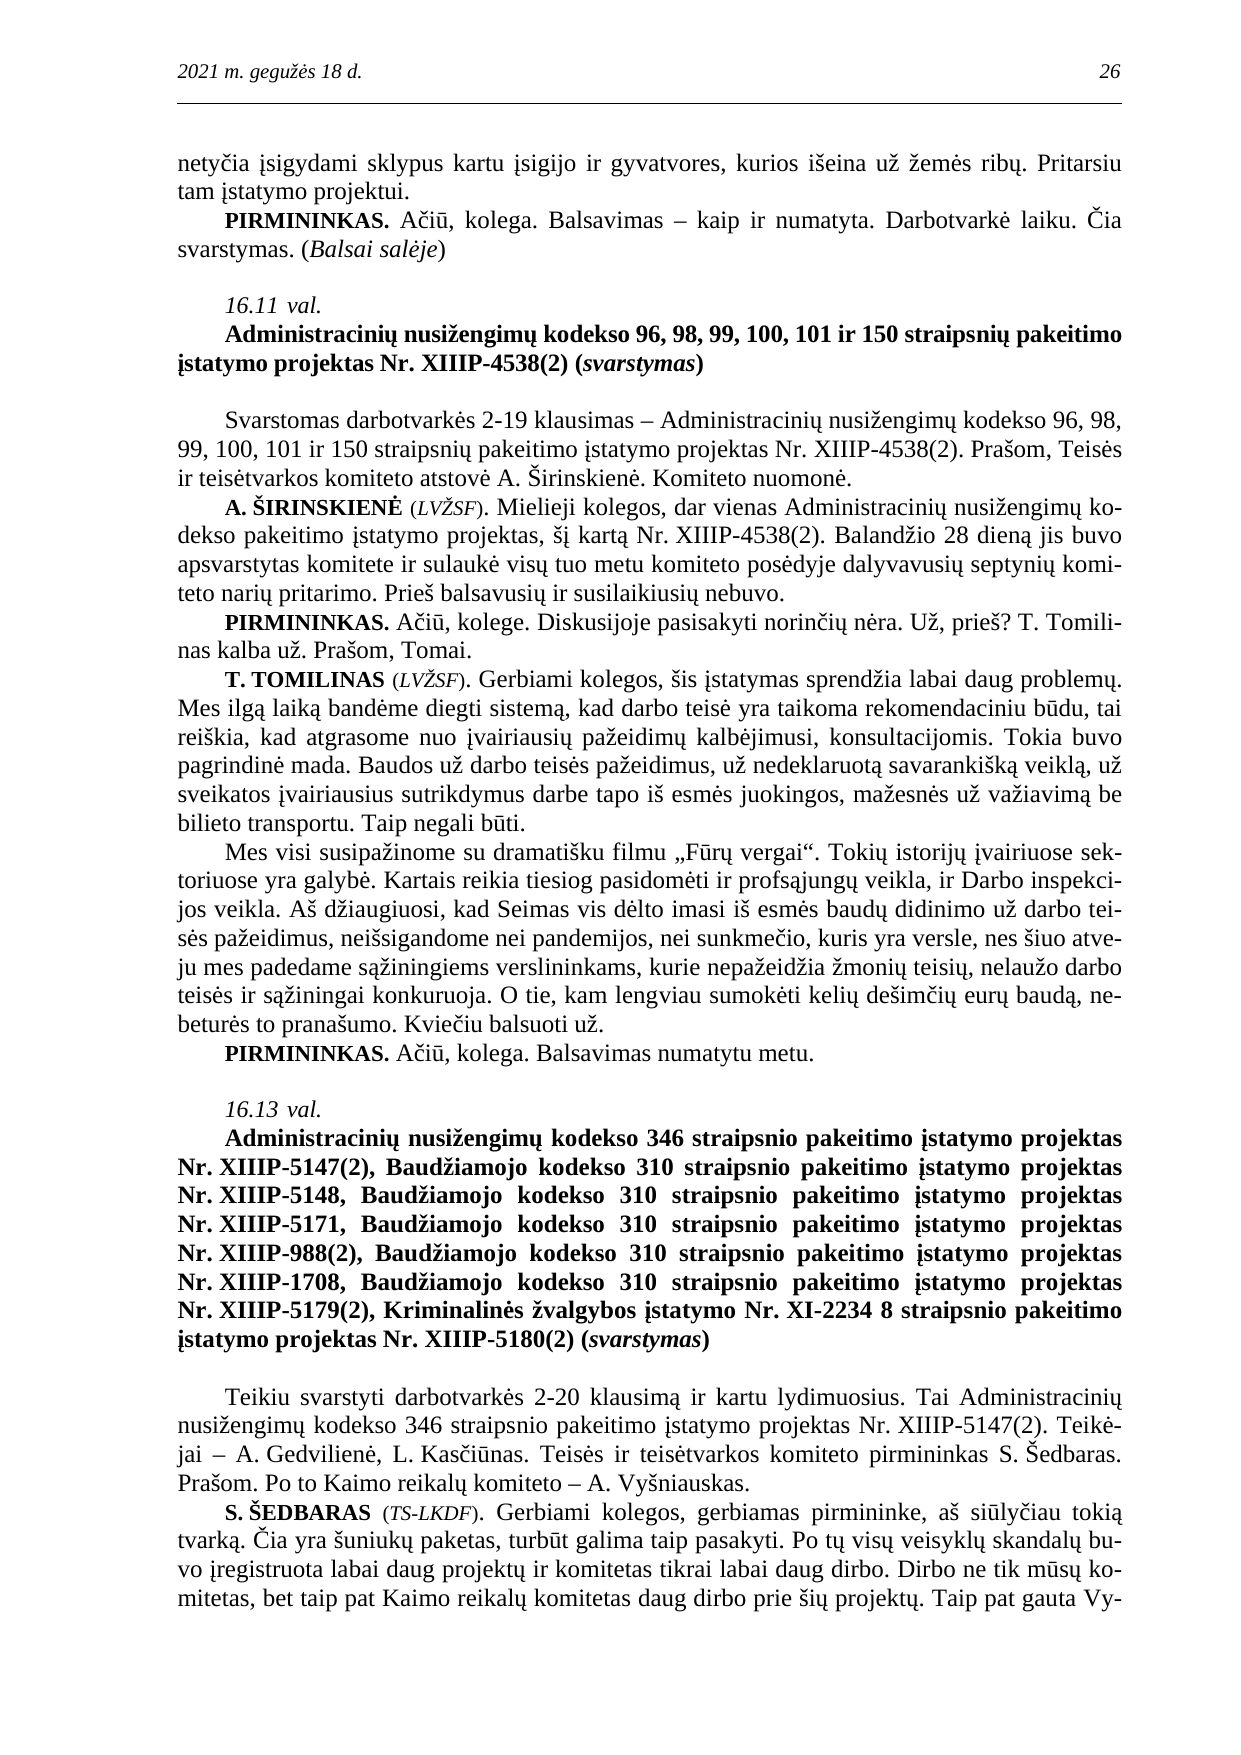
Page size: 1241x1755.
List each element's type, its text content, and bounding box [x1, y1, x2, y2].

text S. ŠEDBARAS (TS-LKDF). Ger­bia­mi ko­le­gos, ger­bia­mas pir­mi­nin­ke, aš siū­ly­čiau to­kią tvar­ką. Čia yra šu­niu­kų pa­ke­tas, tur­būt ga­li­ma taip pa­sa­ky­ti. Po tų vi­sų vei­syk­lų skan­da­lų bu­vo įre­gist­ruo­ta la­bai daug pro­jek­tų ir ko­mi­te­tas tik­rai la­bai daug dir­bo. Dir­bo ne tik mū­sų ko­mi­te­tas, bet taip pat Kai­mo rei­ka­lų ko­mi­te­tas daug dir­bo prie šių pro­jek­tų. Taip pat gau­ta Vy­ [177, 1497, 1122, 1612]
text PIRMININKAS. Ačiū, ko­le­ga. Bal­sa­vi­mas nu­ma­ty­tu me­tu. [177, 1038, 1122, 1067]
text PIRMININKAS. Ačiū, ko­le­ge. Dis­ku­si­jo­je pa­si­sa­ky­ti no­rin­čių nė­ra. Už, prieš? T. To­mi­li­nas kal­ba už. Pra­šom, To­mai. [177, 607, 1122, 664]
text Ad­mi­nist­ra­ci­nių nu­si­žen­gi­mų ko­dek­so 346 straips­nio pa­kei­ti­mo įsta­ty­mo pro­jek­tas Nr. XIIIP-5147(2), Bau­džia­mo­jo ko­dek­so 310 straips­nio pa­kei­ti­mo įsta­ty­mo pro­jek­tas Nr. XIIIP-5148, Bau­džia­mo­jo ko­dek­so 310 straips­nio pa­kei­ti­mo įsta­ty­mo pro­jek­tas Nr. XIIIP-5171, Bau­džia­mo­jo ko­dek­so 310 straips­nio pa­kei­ti­mo įsta­ty­mo pro­jek­tas Nr. XIIIP-988(2), Bau­džia­mo­jo ko­dek­so 310 straips­nio pa­kei­ti­mo įsta­ty­mo pro­jek­tas Nr. XIIIP-1708, Bau­džia­mo­jo ko­dek­so 310 straips­nio pa­kei­ti­mo įsta­ty­mo pro­jek­tas Nr. XIIIP-5179(2), Kri­mi­na­li­nės žval­gy­bos įsta­ty­mo Nr. XI-2234 8 straips­nio pa­kei­ti­mo įsta­ty­mo pro­jek­tas Nr. XIIIP-5180(2) (svars­ty­mas) [177, 1123, 1122, 1353]
text T. TOMILINAS (LVŽSF). Ger­bia­mi ko­le­gos, šis įsta­ty­mas spren­džia la­bai daug pro­ble­mų. Mes il­gą lai­ką ban­dė­me dieg­ti sis­te­mą, kad dar­bo tei­sė yra tai­ko­ma re­ko­men­da­ci­niu bū­du, tai reiš­kia, kad at­gra­so­me nuo įvai­riau­sių pa­žei­di­mų kal­bė­ji­mu­si, kon­sul­ta­ci­jo­mis. To­kia bu­vo pa­grin­di­nė ma­da. Bau­dos už dar­bo tei­sės pa­žei­di­mus, už ne­dek­la­ruo­tą sa­va­ran­kiš­ką veik­lą, už svei­ka­tos įvai­riau­sius su­trik­dy­mus dar­be ta­po iš es­mės juo­kin­gos, ma­žes­nės už va­žia­vi­mą be bi­lie­to trans­por­tu. Taip ne­ga­li bū­ti. [177, 664, 1122, 837]
text A. ŠIRINSKIENĖ (LVŽSF). Mie­lie­ji ko­le­gos, dar vie­nas Ad­mi­nist­ra­ci­nių nu­si­žen­gi­mų ko­dek­so pa­kei­ti­mo įsta­ty­mo pro­jek­tas, šį kar­tą Nr. XIIIP-4538(2). Ba­lan­džio 28 die­ną jis bu­vo ap­svars­ty­tas ko­mi­te­te ir su­lau­kė vi­sų tuo me­tu ko­mi­te­to po­sė­dy­je da­ly­va­vu­sių sep­ty­nių ko­mi­te­to na­rių pri­ta­ri­mo. Prieš bal­sa­vu­sių ir su­si­lai­kiu­sių ne­bu­vo. [177, 492, 1122, 607]
text Ad­mi­nist­ra­ci­nių nu­si­žen­gi­mų ko­dek­so 96, 98, 99, 100, 101 ir 150 straips­nių pa­kei­ti­mo įsta­ty­mo pro­jek­tas Nr. XIIIP-4538(2) (svars­ty­mas) [177, 319, 1122, 377]
text Mes vi­si su­si­pa­ži­no­me su dra­ma­tiš­ku fil­mu „Fū­rų ver­gai“. To­kių is­to­ri­jų įvai­riuo­se sek­to­riuo­se yra ga­ly­bė. Kar­tais rei­kia tie­siog pa­si­do­mė­ti ir prof­są­jun­gų veik­la, ir Dar­bo ins­pek­ci­jos veik­la. Aš džiau­giuo­si, kad Sei­mas vis dėl­to ima­si iš es­mės bau­dų di­di­ni­mo už dar­bo tei­sės pa­žei­di­mus, ne­iš­si­gan­do­me nei pan­de­mi­jos, nei sun­kme­čio, ku­ris yra ver­sle, nes šiuo at­ve­ju mes pa­de­da­me są­ži­nin­giems ver­sli­nin­kams, ku­rie ne­pa­žei­džia žmo­nių tei­sių, ne­lau­žo dar­bo tei­sės ir są­ži­nin­gai kon­ku­ruo­ja. O tie, kam leng­viau su­mo­kė­ti ke­lių de­šim­čių eu­rų bau­dą, ne­be­tu­rės to pra­na­šu­mo. Kvie­čiu bal­suo­ti už. [177, 837, 1122, 1038]
text Tei­kiu svars­ty­ti dar­bo­tvarkės 2-20 klau­si­mą ir kar­tu ly­di­muo­sius. Tai Ad­mi­nist­ra­ci­nių nu­si­žen­gi­mų ko­dek­so 346 straips­nio pa­kei­ti­mo įsta­ty­mo pro­jek­tas Nr. XIIIP-5147(2). Tei­kė­jai – A. Ged­vi­lie­nė, L. Kas­čiū­nas. Tei­sės ir tei­sėt­var­kos ko­mi­te­to pir­mi­nin­kas S. Šed­ba­ras. Pra­šom. Po to Kai­mo rei­ka­lų ko­mi­te­to – A. Vyš­niaus­kas. [177, 1382, 1122, 1497]
text 16.13 val. [224, 1095, 1122, 1123]
text 16.11 val. [224, 291, 1122, 319]
text Svars­to­mas dar­bo­tvarkės 2-19 klau­si­mas – Ad­mi­nist­ra­ci­nių nu­si­žen­gi­mų ko­dek­so 96, 98, 99, 100, 101 ir 150 straips­nių pa­kei­ti­mo įsta­ty­mo pro­jek­tas Nr. XIIIP-4538(2). Pra­šom, Tei­sės ir tei­sėt­var­kos ko­mi­te­to at­sto­vė A. Ši­rins­kie­nė. Ko­mi­te­to nuo­mo­nė. [177, 405, 1122, 492]
text PIRMININKAS. Ačiū, ko­le­ga. Bal­sa­vi­mas – kaip ir nu­ma­ty­ta. Dar­bo­tvarkė lai­ku. Čia svars­ty­mas. (Bal­sai sa­lė­je) [177, 205, 1122, 263]
text ne­ty­čia įsi­gy­da­mi skly­pus kar­tu įsi­gi­jo ir gy­va­tvores, ku­rios iš­ei­na už že­mės ri­bų. Pri­tar­siu tam įsta­ty­mo pro­jek­tui. [177, 148, 1122, 205]
